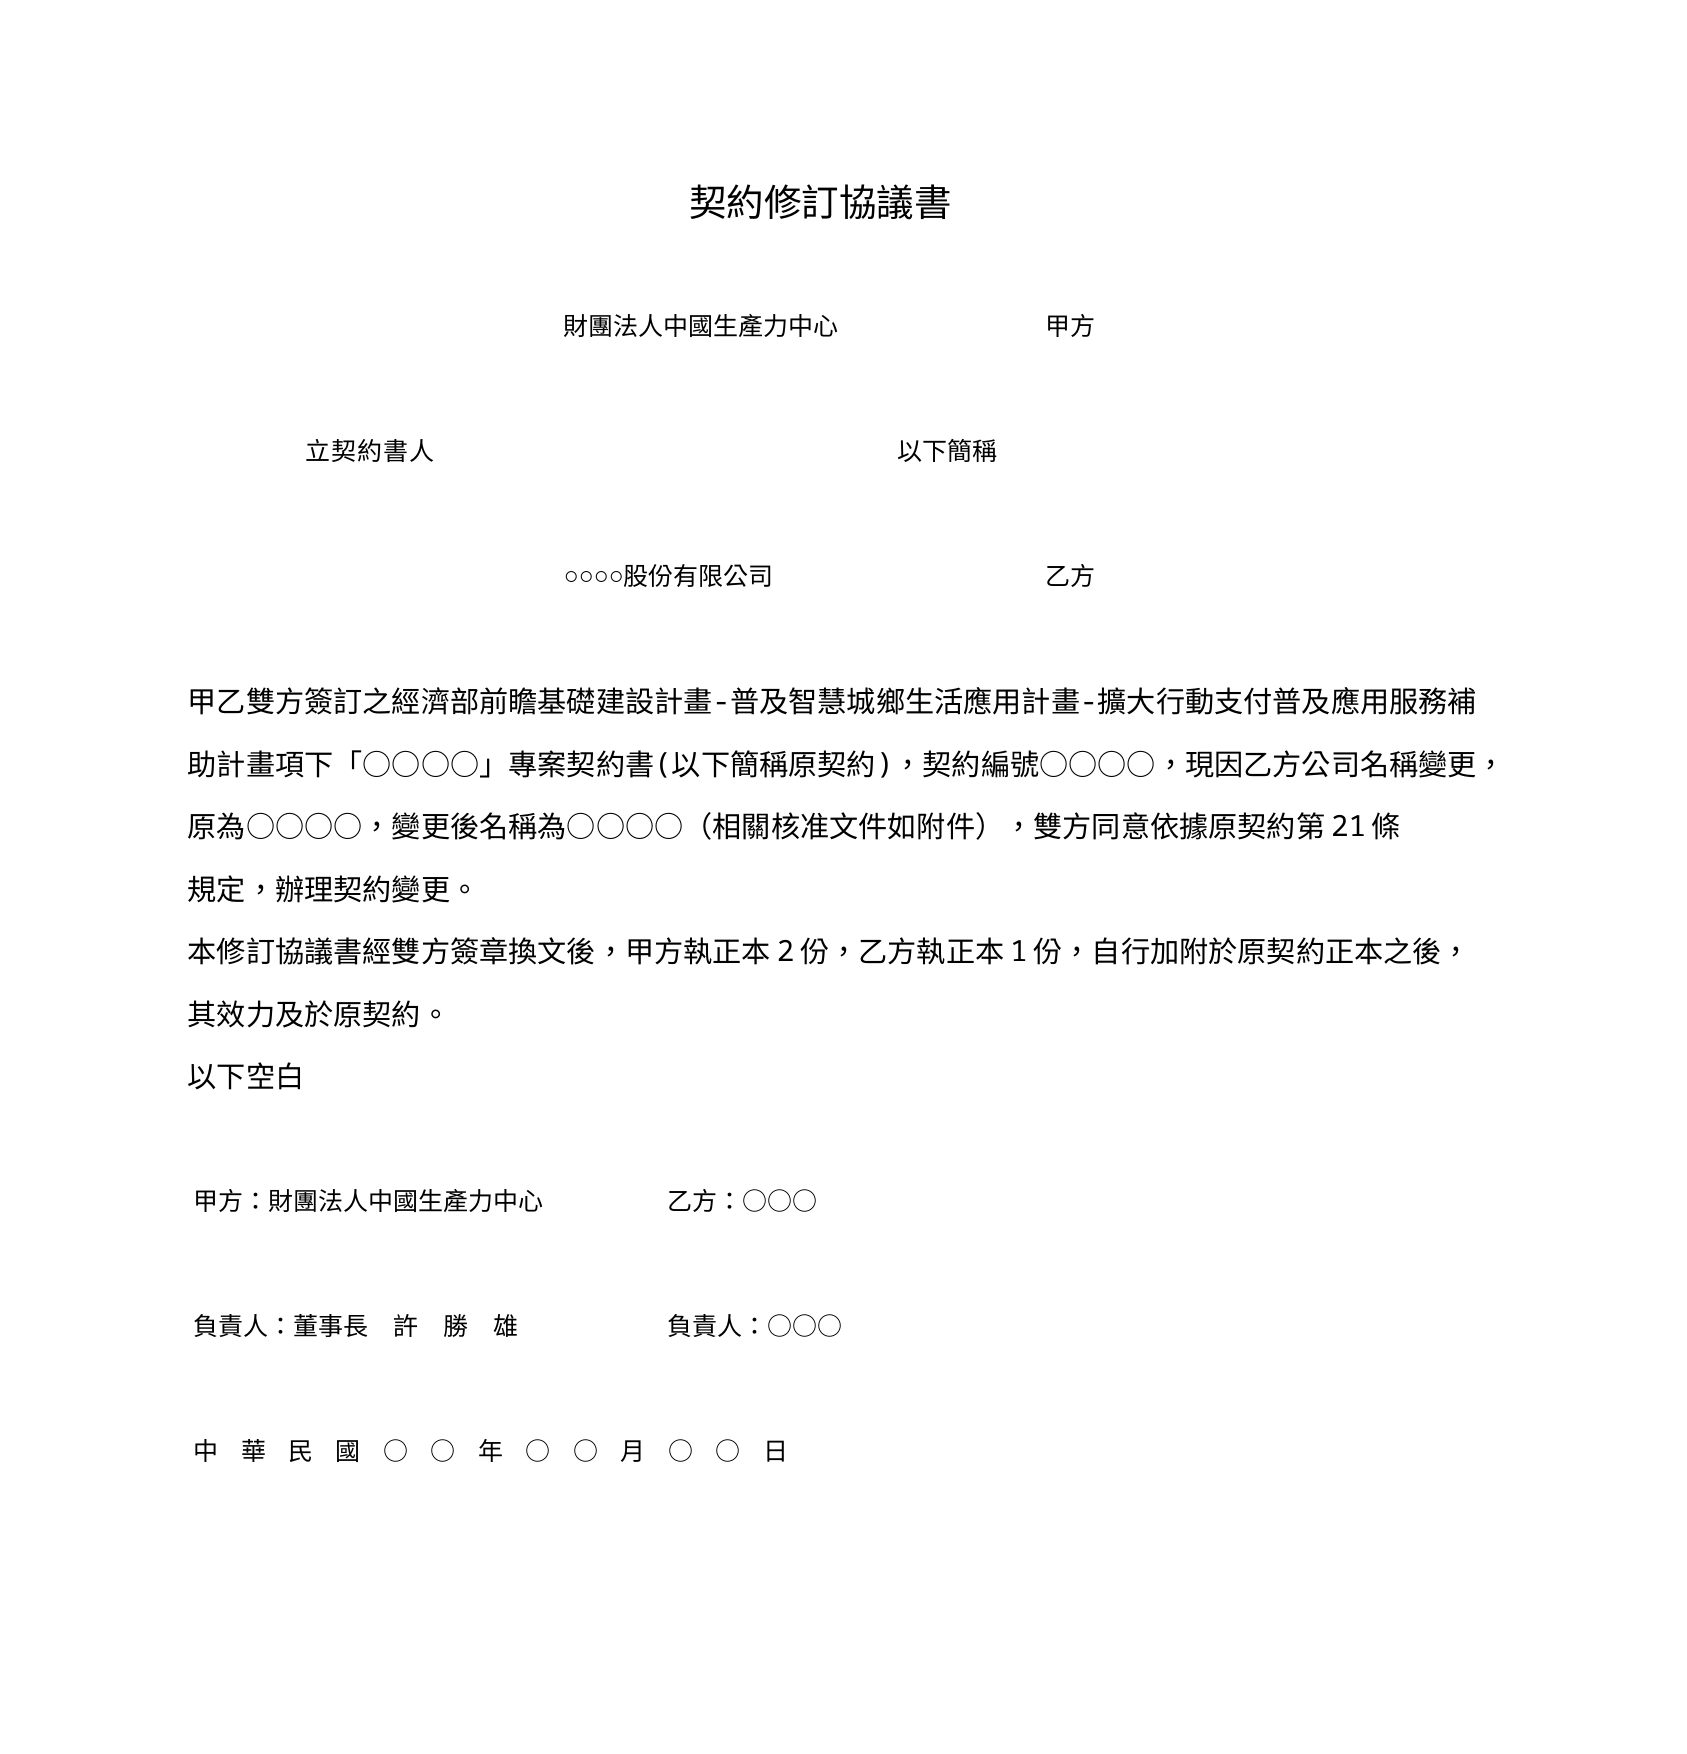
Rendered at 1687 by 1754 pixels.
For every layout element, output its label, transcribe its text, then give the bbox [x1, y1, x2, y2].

table_cell [1042, 371, 1338, 496]
table_cell ○○○○股份有限公司 [561, 496, 894, 621]
table_cell [302, 246, 561, 371]
table_cell 以下簡稱 [894, 371, 1042, 496]
table_header 甲方：財團法人中國生產力中心 [190, 1096, 664, 1221]
table_cell [894, 496, 1042, 621]
text 規定，辦理契約變更。 [187, 846, 1499, 908]
table_header 乙方：○○○ [664, 1096, 1138, 1221]
text 以下空白 [187, 1033, 1499, 1096]
table_cell 負責人：○○○ [664, 1221, 1138, 1346]
text 甲乙雙方簽訂之經濟部前瞻基礎建設計畫-普及智慧城鄉生活應用計畫-擴大行動支付普及應用服務補助計畫項下「○○○○」專案契約書(以下簡稱原契約)，契約編號○○○○，現因乙方公司名稱變更，原為○○○○，變更後名稱為○○○○（相關核准文件如附件），雙方同意依據原契約第21條 [187, 658, 1499, 846]
table_cell 財團法人中國生產力中心 [561, 246, 894, 371]
table_header 契約修訂協議書 [302, 158, 1338, 246]
table_cell 負責人：董事長 許 勝 雄 [190, 1221, 664, 1346]
text 本修訂協議書經雙方簽章換文後，甲方執正本2份，乙方執正本1份，自行加附於原契約正本之後，其效力及於原契約。 [187, 908, 1499, 1033]
table_cell [302, 496, 561, 621]
table_cell 乙方 [1042, 496, 1338, 621]
table_cell [561, 371, 894, 496]
table_cell 立契約書人 [302, 371, 561, 496]
table_cell [894, 246, 1042, 371]
table_cell 中華民國○○年○○月○○日 [190, 1346, 1138, 1471]
table_cell 甲方 [1042, 246, 1338, 371]
